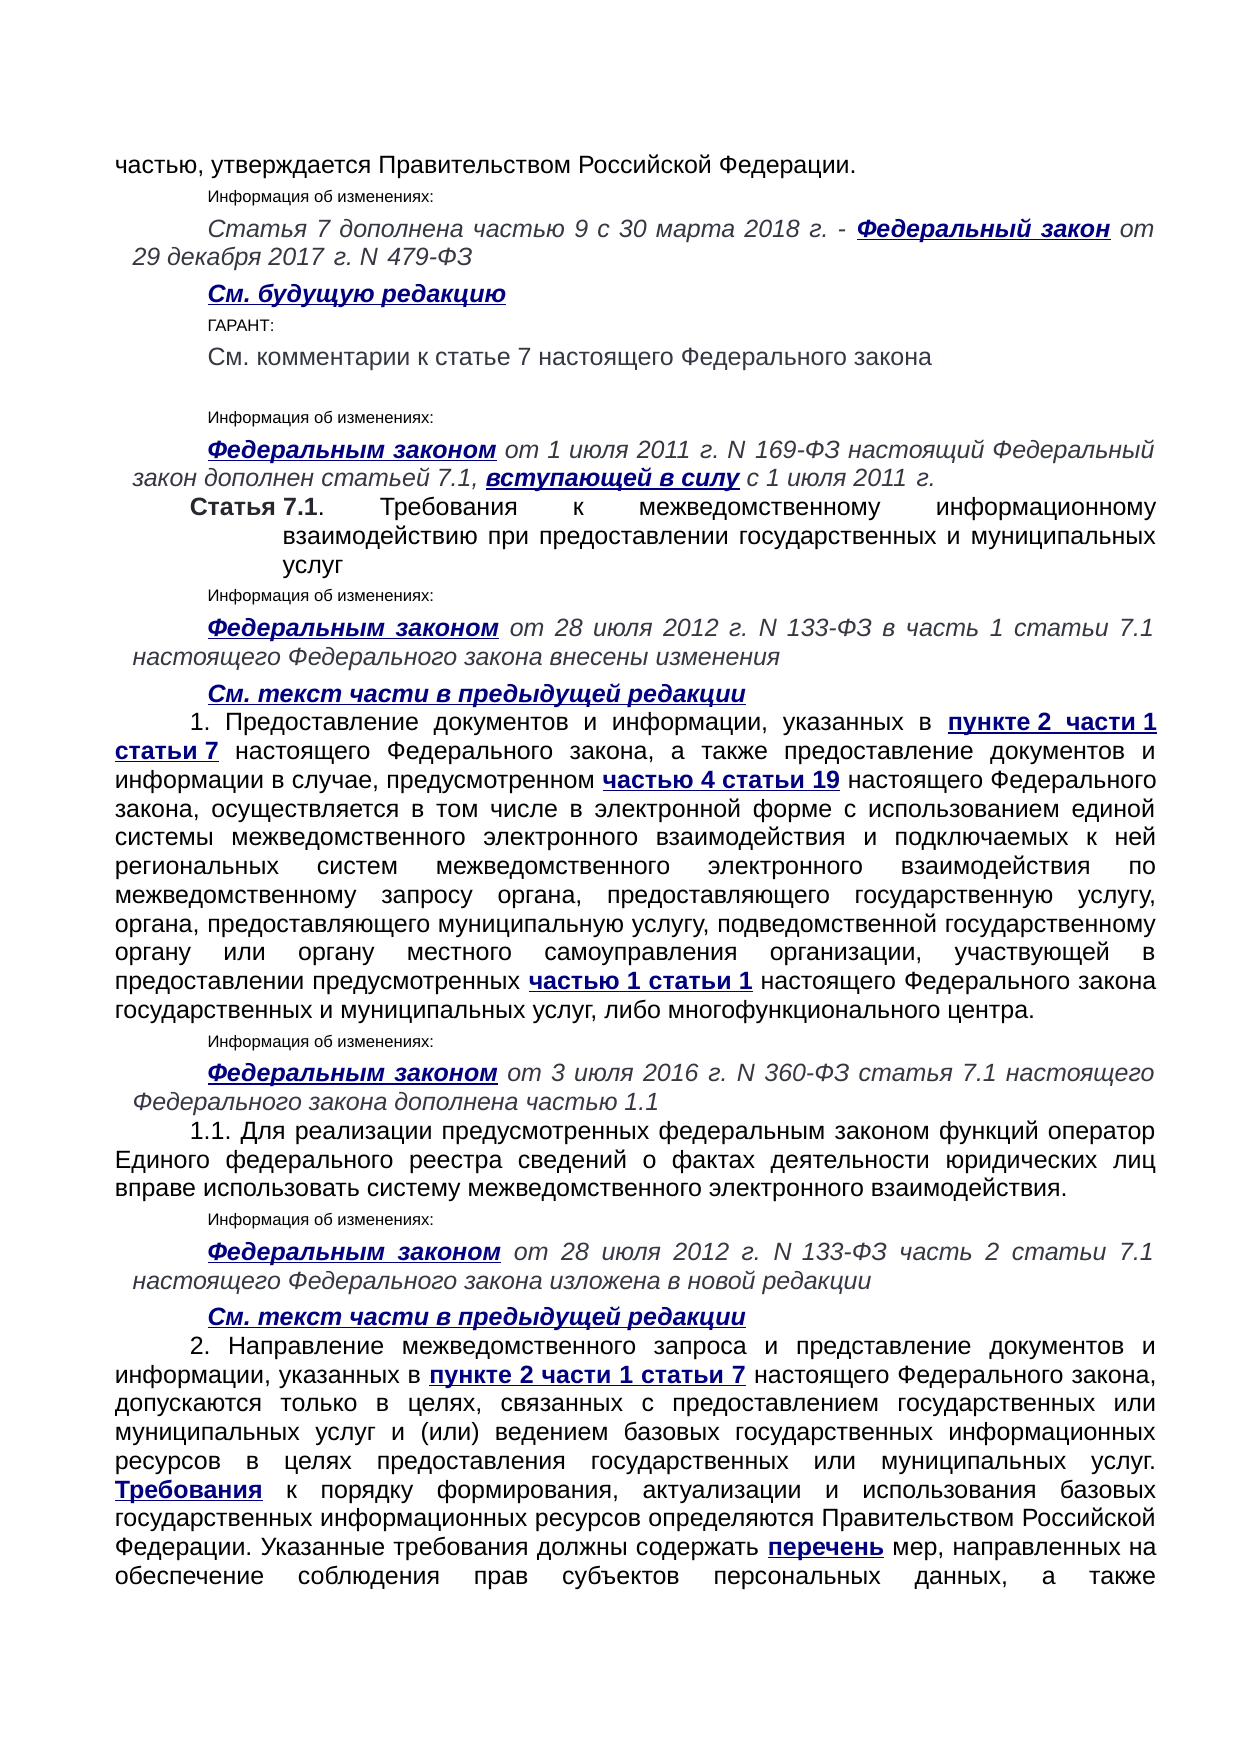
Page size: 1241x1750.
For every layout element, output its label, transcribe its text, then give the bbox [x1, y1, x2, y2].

text Статья 7 дополнена частью 9 с 30 марта 2018 г. - Федеральный закон от 29 декабря 2017 г. N 479-ФЗ [132, 213, 1157, 271]
text Федеральным законом от 28 июля 2012 г. N 133-ФЗ в часть 1 статьи 7.1 настоящего Федерального закона внесены изменения [132, 613, 1157, 671]
text См. текст части в предыдущей редакции [132, 678, 1157, 707]
text частью, утверждается Правительством Российской Федерации. [114, 150, 1157, 179]
text См. будущую редакцию [132, 279, 1157, 308]
text 1.1. Для реализации предусмотренных федеральным законом функций оператор Единого федерального реестра сведений о фактах деятельности юридических лиц вправе использовать систему межведомственного электронного взаимодействия. [114, 1116, 1157, 1202]
text Информация об изменениях: [132, 1210, 1157, 1229]
text Федеральным законом от 3 июля 2016 г. N 360-ФЗ статья 7.1 настоящего Федерального закона дополнена частью 1.1 [132, 1058, 1157, 1116]
text Статья 7.1. Требования к межведомственному информационному взаимодействию при предоставлении государственных и муниципальных услуг [189, 492, 1157, 578]
text Информация об изменениях: [132, 408, 1157, 427]
text Информация об изменениях: [132, 1031, 1157, 1051]
text 1. Предоставление документов и информации, указанных в пункте 2 части 1 статьи 7 настоящего Федерального закона, а также предоставление документов и информации в случае, предусмотренном частью 4 статьи 19 настоящего Федерального закона, осуществляется в том числе в электронной форме с использованием единой системы межведомственного электронного взаимодействия и подключаемых к ней региональных систем межведомственного электронного взаимодействия по межведомственному запросу органа, предоставляющего государственную услугу, органа, предоставляющего муниципальную услугу, подведомственной государственному органу или органу местного самоуправления организации, участвующей в предоставлении предусмотренных частью 1 статьи 1 настоящего Федерального закона государственных и муниципальных услуг, либо многофункционального центра. [114, 707, 1157, 1023]
text Федеральным законом от 28 июля 2012 г. N 133-ФЗ часть 2 статьи 7.1 настоящего Федерального закона изложена в новой редакции [132, 1237, 1157, 1294]
text Информация об изменениях: [132, 187, 1157, 206]
text 2. Направление межведомственного запроса и представление документов и информации, указанных в пункте 2 части 1 статьи 7 настоящего Федерального закона, допускаются только в целях, связанных с предоставлением государственных или муниципальных услуг и (или) ведением базовых государственных информационных ресурсов в целях предоставления государственных или муниципальных услуг. Требования к порядку формирования, актуализации и использования базовых государственных информационных ресурсов определяются Правительством Российской Федерации. Указанные требования должны содержать перечень мер, направленных на обеспечение соблюдения прав субъектов персональных данных, а также [114, 1331, 1157, 1590]
text Федеральным законом от 1 июля 2011 г. N 169-ФЗ настоящий Федеральный закон дополнен статьей 7.1, вступающей в силу с 1 июля 2011 г. [132, 435, 1157, 492]
text См. комментарии к статье 7 настоящего Федерального закона [132, 342, 1157, 371]
text См. текст части в предыдущей редакции [132, 1302, 1157, 1331]
text Информация об изменениях: [132, 586, 1157, 605]
text ГАРАНТ: [132, 315, 1157, 334]
